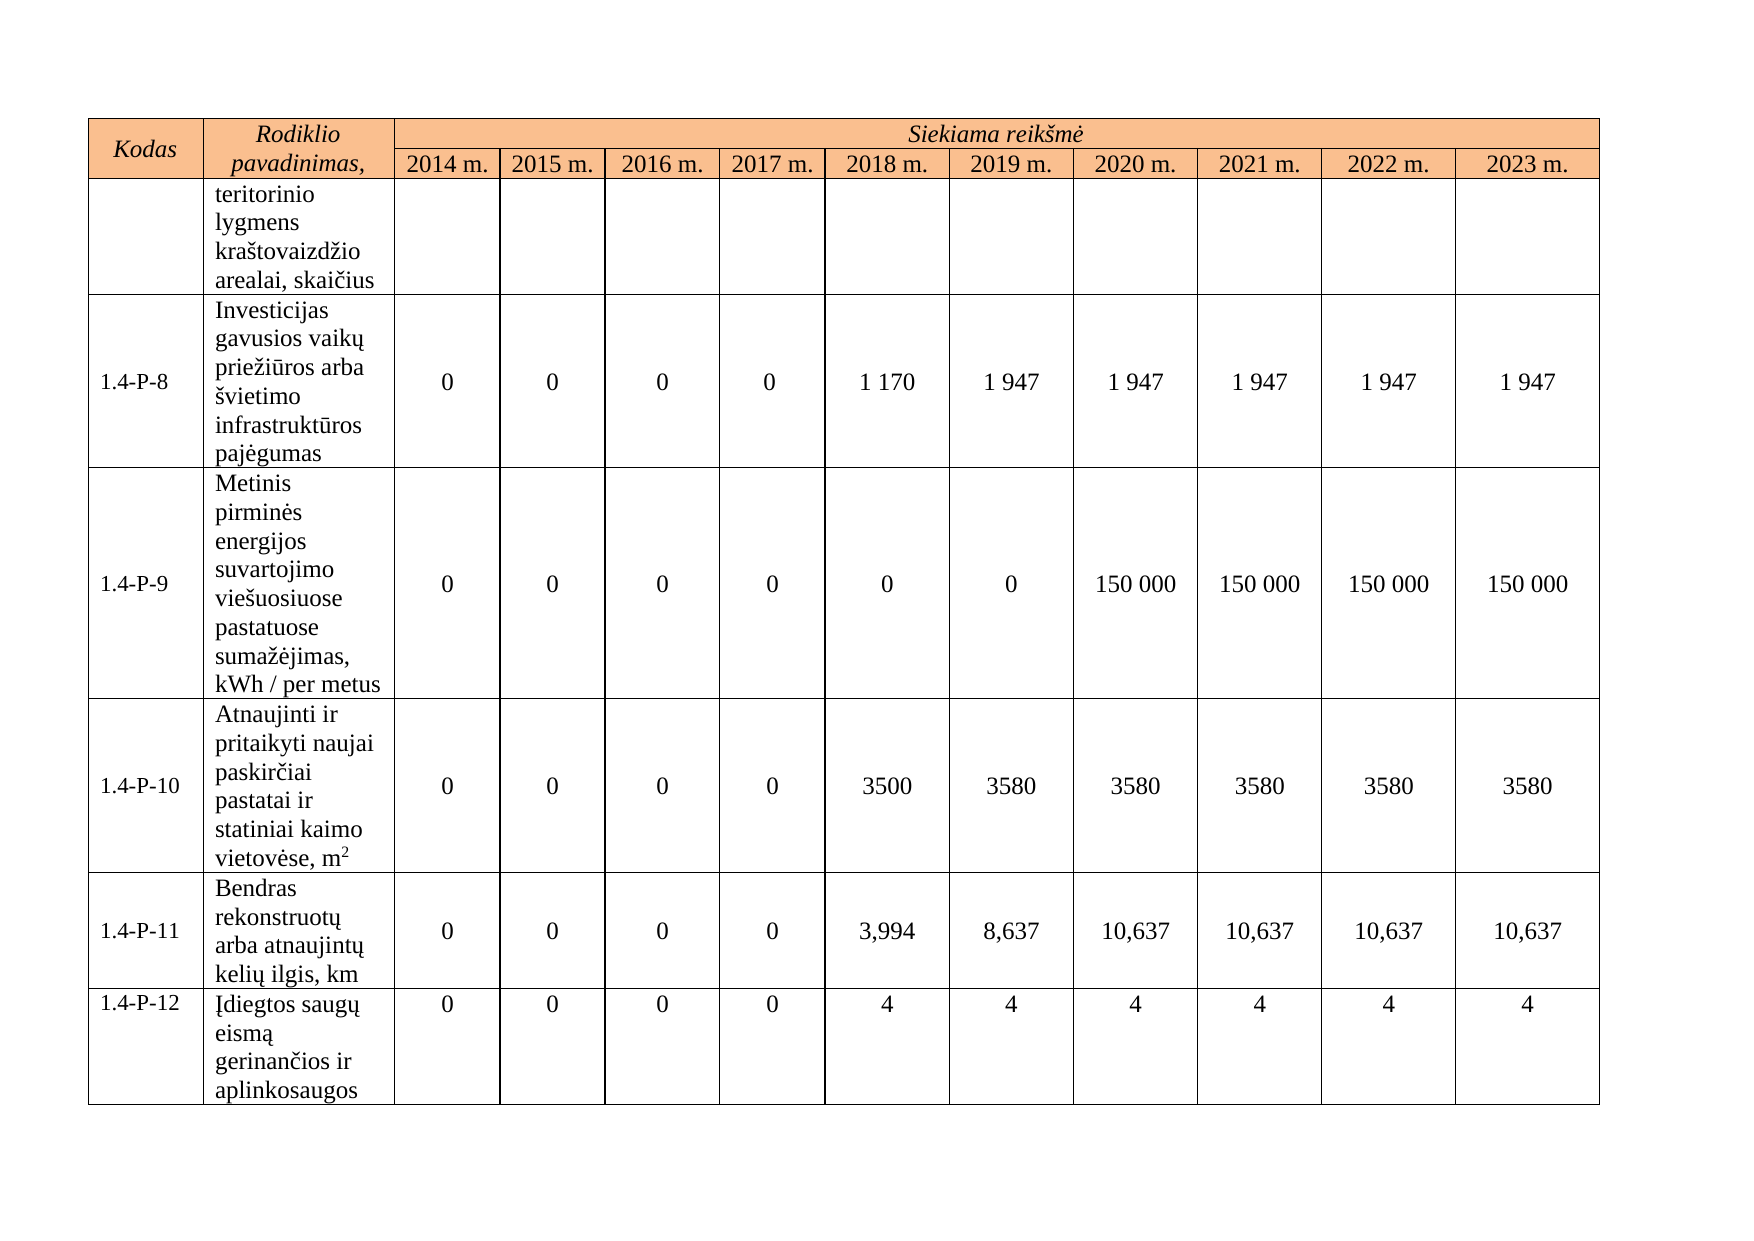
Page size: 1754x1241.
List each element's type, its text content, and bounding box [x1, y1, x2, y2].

table_cell 2015 m. [501, 149, 604, 178]
table_cell 0 [720, 295, 824, 467]
table_cell 1 947 [1198, 295, 1321, 467]
table_cell 150 000 [1322, 468, 1455, 698]
table_cell Investicijas gavusios vaikų priežiūros arba švietimo infrastruktūros pajėgumas [204, 295, 394, 467]
table_header Rodiklio pavadinimas, matavimo vienetai [204, 119, 394, 178]
table_cell 0 [501, 295, 604, 467]
table_cell Įdiegtos saugų eismą gerinančios ir aplinkosaugos priemonės, vnt. [204, 989, 394, 1104]
table_cell 4 [1322, 989, 1455, 1104]
table_cell 1 947 [1074, 295, 1197, 467]
table_cell 1 947 [950, 295, 1073, 467]
table_header Kodas [89, 119, 203, 178]
table_cell [89, 179, 203, 294]
table_cell 2018 m. [826, 149, 949, 178]
table_cell 1.4-P-11 [89, 873, 203, 988]
table_cell 1.4-P-12 [89, 989, 203, 1104]
table_cell 0 [395, 873, 499, 988]
table_cell 10,637 [1322, 873, 1455, 988]
table_cell 2022 m. [1322, 149, 1455, 178]
table_cell 2019 m. [950, 149, 1073, 178]
table_cell 0 [395, 468, 499, 698]
table_cell 3580 [1456, 699, 1599, 872]
table_cell 0 [395, 295, 499, 467]
table_cell 0 [395, 699, 499, 872]
table_cell [606, 179, 719, 294]
table_cell 2023 m. [1456, 149, 1599, 178]
table_cell 150 000 [1198, 468, 1321, 698]
table_cell 2020 m. [1074, 149, 1197, 178]
table_cell 8,637 [950, 873, 1073, 988]
table_cell 0 [501, 873, 604, 988]
table_cell 3500 [826, 699, 949, 872]
table_cell 4 [1198, 989, 1321, 1104]
table_cell 3580 [1074, 699, 1197, 872]
table_cell 150 000 [1074, 468, 1197, 698]
table_cell 2016 m. [606, 149, 719, 178]
table_cell 0 [950, 468, 1073, 698]
table_cell [720, 179, 824, 294]
table_cell Bendras rekonstruotų arba atnaujintų kelių ilgis, km [204, 873, 394, 988]
table_cell 0 [720, 468, 824, 698]
table_cell 0 [606, 873, 719, 988]
table_cell 150 000 [1456, 468, 1599, 698]
table_cell [395, 179, 499, 294]
table_cell Išsaugoti, sutvarkyti ar atkurti įvairaus teritorinio lygmens kraštovaizdžio arealai, skaičius [204, 179, 394, 294]
table_cell [1322, 179, 1455, 294]
table_cell 0 [606, 699, 719, 872]
table_cell 3580 [1322, 699, 1455, 872]
table_cell 0 [501, 699, 604, 872]
table_cell 0 [606, 468, 719, 698]
table_cell 10,637 [1456, 873, 1599, 988]
table_cell [1198, 179, 1321, 294]
table_cell 4 [1074, 989, 1197, 1104]
table_cell 3580 [1198, 699, 1321, 872]
table_cell 2021 m. [1198, 149, 1321, 178]
table_cell 1 170 [826, 295, 949, 467]
table_cell 3,994 [826, 873, 949, 988]
table_cell [950, 179, 1073, 294]
table_cell 1.4-P-10 [89, 699, 203, 872]
table_cell 4 [826, 989, 949, 1104]
table_cell 0 [606, 295, 719, 467]
table_cell 1.4-P-9 [89, 468, 203, 698]
table_header Siekiama reikšmė [395, 119, 1599, 148]
table_cell 2014 m. [395, 149, 499, 178]
table_cell 0 [395, 989, 499, 1104]
table_cell 4 [1456, 989, 1599, 1104]
table_cell Atnaujinti ir pritaikyti naujai paskirčiai pastatai ir statiniai kaimo vietovėse, m2 [204, 699, 394, 872]
table_cell 1.4-P-8 [89, 295, 203, 467]
table_cell 3580 [950, 699, 1073, 872]
table_cell [1456, 179, 1599, 294]
table_cell 0 [501, 989, 604, 1104]
table_cell 0 [720, 989, 824, 1104]
table_cell 4 [950, 989, 1073, 1104]
table_cell 0 [826, 468, 949, 698]
table_cell [1074, 179, 1197, 294]
table_cell [826, 179, 949, 294]
table_cell 1 947 [1322, 295, 1455, 467]
table_cell 2017 m. [720, 149, 824, 178]
table_cell 10,637 [1198, 873, 1321, 988]
table_cell 0 [606, 989, 719, 1104]
table_cell 10,637 [1074, 873, 1197, 988]
table_cell 1 947 [1456, 295, 1599, 467]
table_cell 0 [720, 873, 824, 988]
table_cell 0 [501, 468, 604, 698]
table_cell 0 [720, 699, 824, 872]
table_cell [501, 179, 604, 294]
table_cell Metinis pirminės energijos suvartojimo viešuosiuose pastatuose sumažėjimas, kWh / per metus [204, 468, 394, 698]
